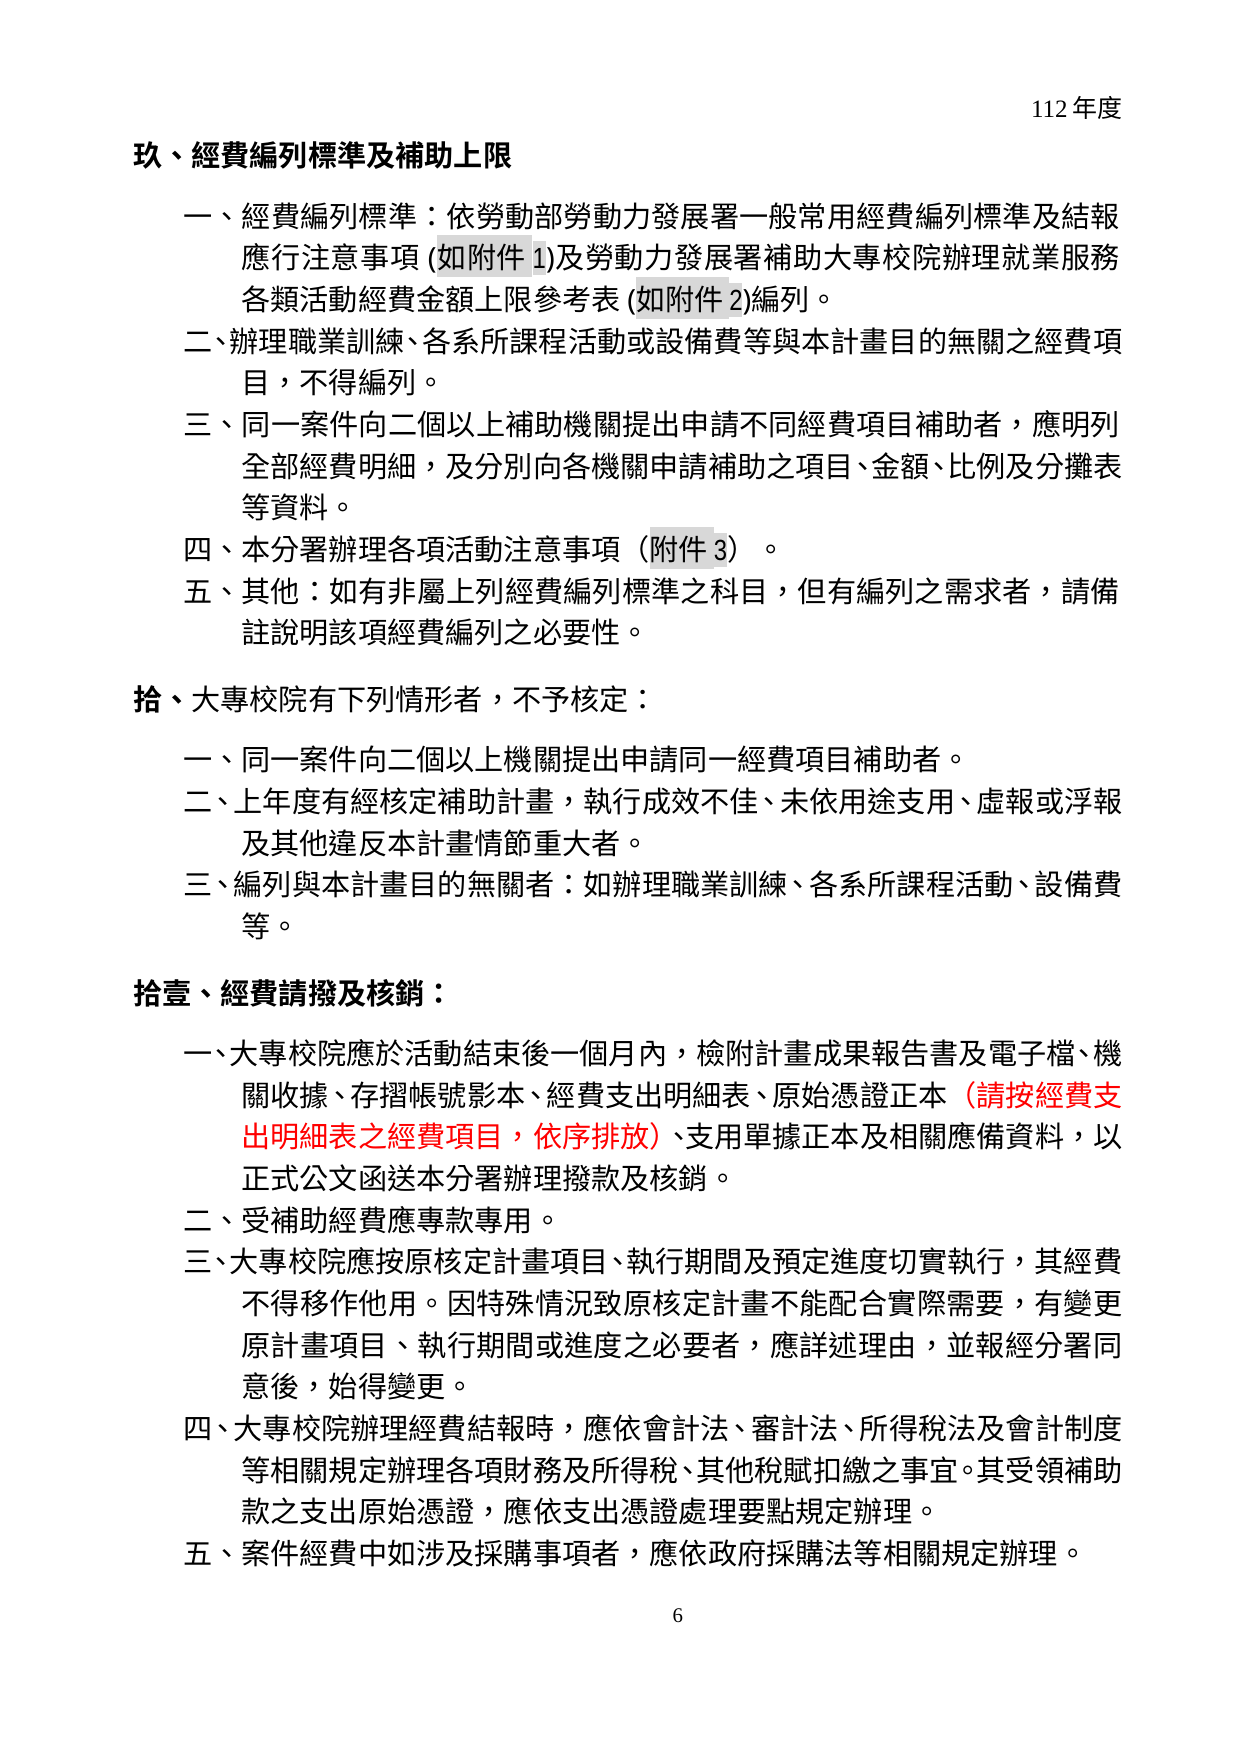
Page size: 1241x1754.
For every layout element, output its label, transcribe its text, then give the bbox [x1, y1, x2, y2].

text 一、經費編列標準：依勞動部勞動力發展署一般常用經費編列標準及結報應行注意事項 (如附件1)及勞動力發展署補助大專校院辦理就業服務各類活動經費金額上限參考表 (如附件2)編列。 [183, 194, 1122, 319]
text 拾壹、經費請撥及核銷： [133, 971, 1122, 1012]
text 三、大專校院應按原核定計畫項目、執行期間及預定進度切實執行，其經費不得移作他用。因特殊情況致原核定計畫不能配合實際需要，有變更原計畫項目、執行期間或進度之必要者，應詳述理由，並報經分署同意後，始得變更。 [183, 1239, 1122, 1406]
text 拾、大專校院有下列情形者，不予核定： [133, 677, 1122, 719]
text 三、同一案件向二個以上補助機關提出申請不同經費項目補助者，應明列全部經費明細，及分別向各機關申請補助之項目、金額、比例及分攤表等資料。 [183, 402, 1122, 527]
text 一、大專校院應於活動結束後一個月內，檢附計畫成果報告書及電子檔、機關收據、存摺帳號影本、經費支出明細表、原始憑證正本（請按經費支出明細表之經費項目，依序排放）、支用單據正本及相關應備資料，以正式公文函送本分署辦理撥款及核銷。 [183, 1031, 1122, 1198]
text 二、受補助經費應專款專用。 [183, 1198, 1122, 1239]
text 四、大專校院辦理經費結報時，應依會計法、審計法、所得稅法及會計制度等相關規定辦理各項財務及所得稅、其他稅賦扣繳之事宜。其受領補助款之支出原始憑證，應依支出憑證處理要點規定辦理。 [183, 1406, 1122, 1531]
text 玖、經費編列標準及補助上限 [133, 133, 1122, 175]
text 五、其他：如有非屬上列經費編列標準之科目，但有編列之需求者，請備註說明該項經費編列之必要性。 [183, 569, 1122, 652]
text 五、案件經費中如涉及採購事項者，應依政府採購法等相關規定辦理。 [183, 1531, 1122, 1573]
text 三、編列與本計畫目的無關者：如辦理職業訓練、各系所課程活動、設備費等。 [183, 862, 1122, 946]
text 二、辦理職業訓練、各系所課程活動或設備費等與本計畫目的無關之經費項目，不得編列。 [183, 319, 1122, 402]
text 二、上年度有經核定補助計畫，執行成效不佳、未依用途支用、虛報或浮報及其他違反本計畫情節重大者。 [183, 779, 1122, 862]
text 四、本分署辦理各項活動注意事項（附件3）。 [183, 527, 1122, 569]
text 一、同一案件向二個以上機關提出申請同一經費項目補助者。 [183, 737, 1122, 779]
